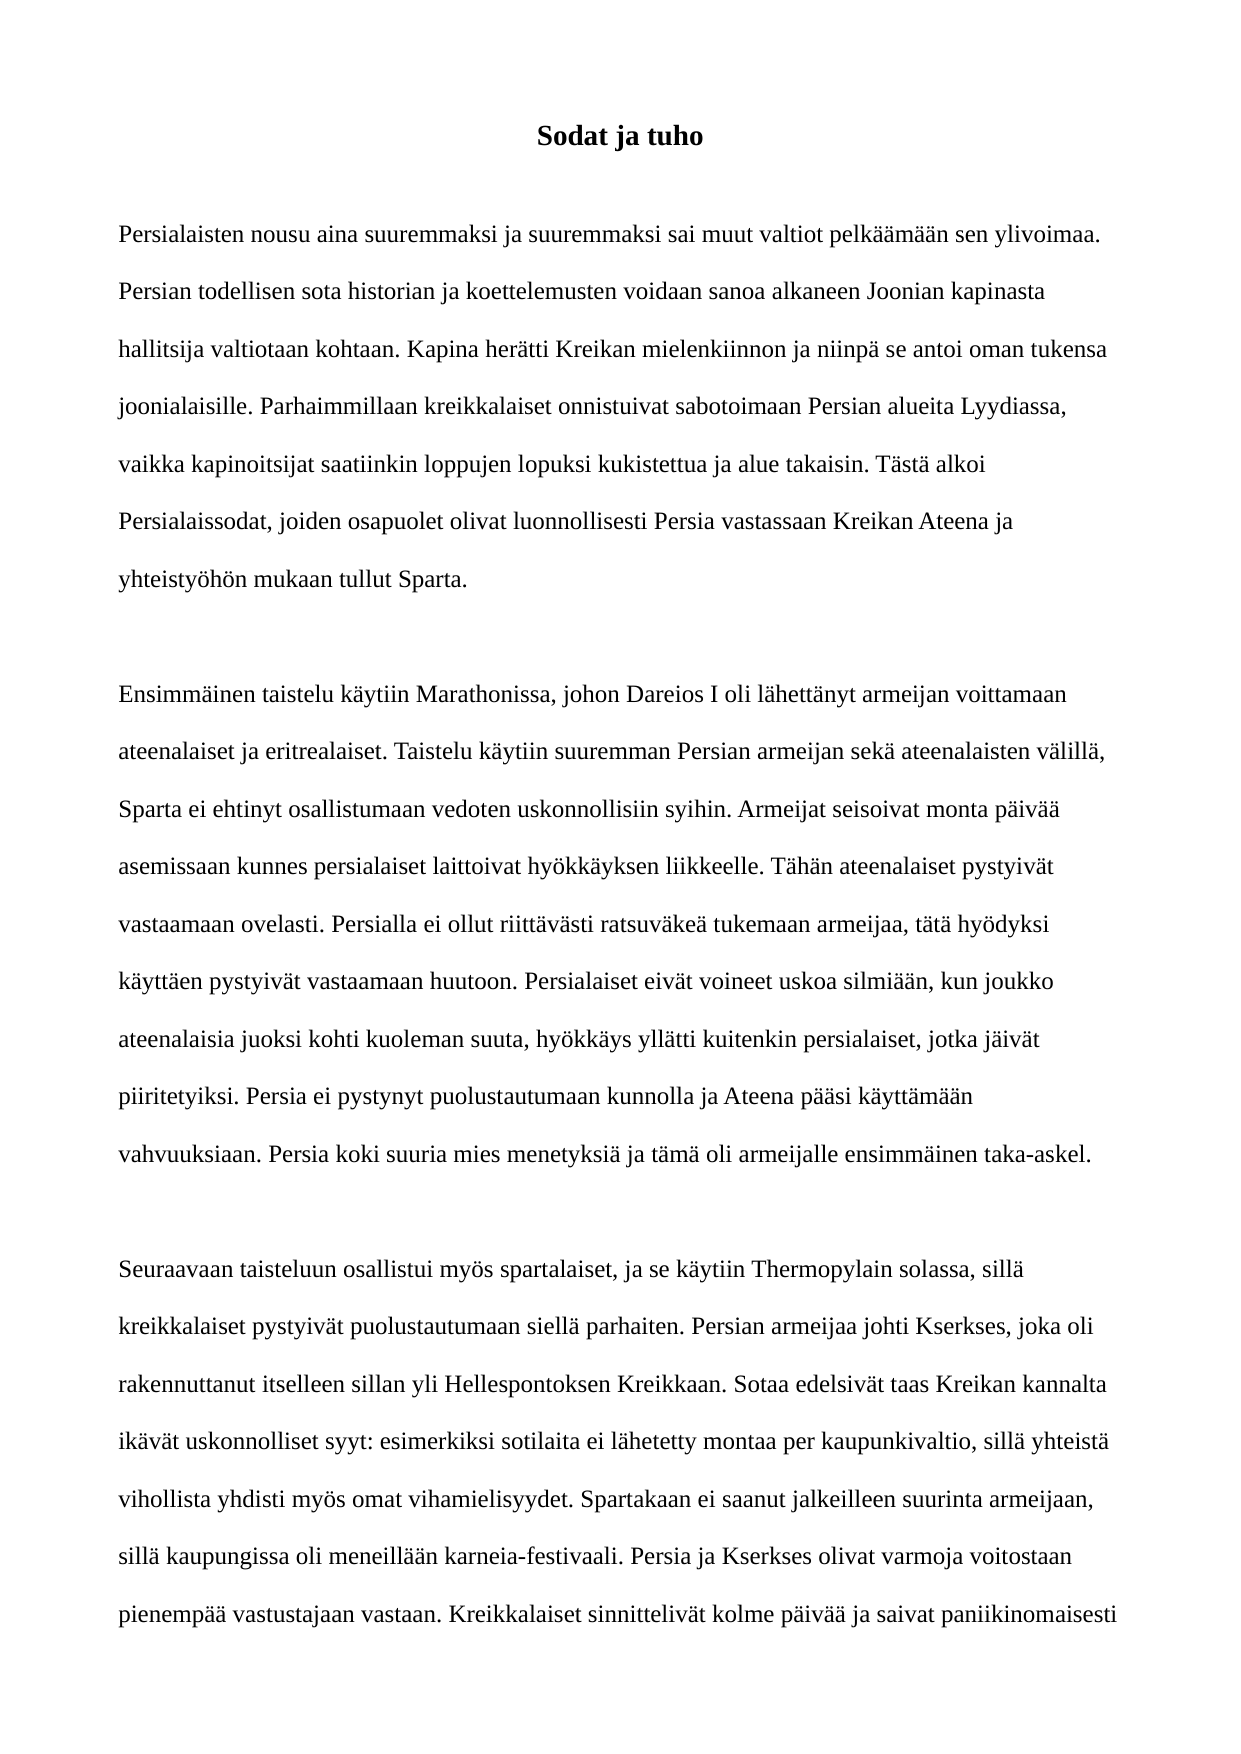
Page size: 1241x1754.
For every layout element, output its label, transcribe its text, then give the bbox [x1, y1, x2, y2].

text Ensimmäinen taistelu käytiin Marathonissa, johon Dareios I oli lähettänyt armeijan voittamaan ateenalaiset ja eritrealaiset. Taistelu käytiin suuremman Persian armeijan sekä ateenalaisten välillä, Sparta ei ehtinyt osallistumaan vedoten uskonnollisiin syihin. Armeijat seisoivat monta päivää asemissaan kunnes persialaiset laittoivat hyökkäyksen liikkeelle. Tähän ateenalaiset pystyivät vastaamaan ovelasti. Persialla ei ollut riittävästi ratsuväkeä tukemaan armeijaa, tätä hyödyksi käyttäen pystyivät vastaamaan huutoon. Persialaiset eivät voineet uskoa silmiään, kun joukko ateenalaisia juoksi kohti kuoleman suuta, hyökkäys yllätti kuitenkin persialaiset, jotka jäivät piiritetyiksi. Persia ei pystynyt puolustautumaan kunnolla ja Ateena pääsi käyttämään vahvuuksiaan. Persia koki suuria mies menetyksiä ja tämä oli armeijalle ensimmäinen taka-askel. [118, 679, 1122, 1167]
text Persialaisten nousu aina suuremmaksi ja suuremmaksi sai muut valtiot pelkäämään sen ylivoimaa. Persian todellisen sota historian ja koettelemusten voidaan sanoa alkaneen Joonian kapinasta hallitsija valtiotaan kohtaan. Kapina herätti Kreikan mielenkiinnon ja niinpä se antoi oman tukensa joonialaisille. Parhaimmillaan kreikkalaiset onnistuivat sabotoimaan Persian alueita Lyydiassa, vaikka kapinoitsijat saatiinkin loppujen lopuksi kukistettua ja alue takaisin. Tästä alkoi Persialaissodat, joiden osapuolet olivat luonnollisesti Persia vastassaan Kreikan Ateena ja yhteistyöhön mukaan tullut Sparta. [118, 219, 1122, 592]
text Seuraavaan taisteluun osallistui myös spartalaiset, ja se käytiin Thermopylain solassa, sillä kreikkalaiset pystyivät puolustautumaan siellä parhaiten. Persian armeijaa johti Kserkses, joka oli rakennuttanut itselleen sillan yli Hellespontoksen Kreikkaan. Sotaa edelsivät taas Kreikan kannalta ikävät uskonnolliset syyt: esimerkiksi sotilaita ei lähetetty montaa per kaupunkivaltio, sillä yhteistä vihollista yhdisti myös omat vihamielisyydet. Spartakaan ei saanut jalkeilleen suurinta armeijaan, sillä kaupungissa oli meneillään karneia-festivaali. Persia ja Kserkses olivat varmoja voitostaan pienempää vastustajaan vastaan. Kreikkalaiset sinnittelivät kolme päivää ja saivat paniikinomaisesti [118, 1254, 1122, 1627]
text Sodat ja tuho [118, 118, 1122, 152]
